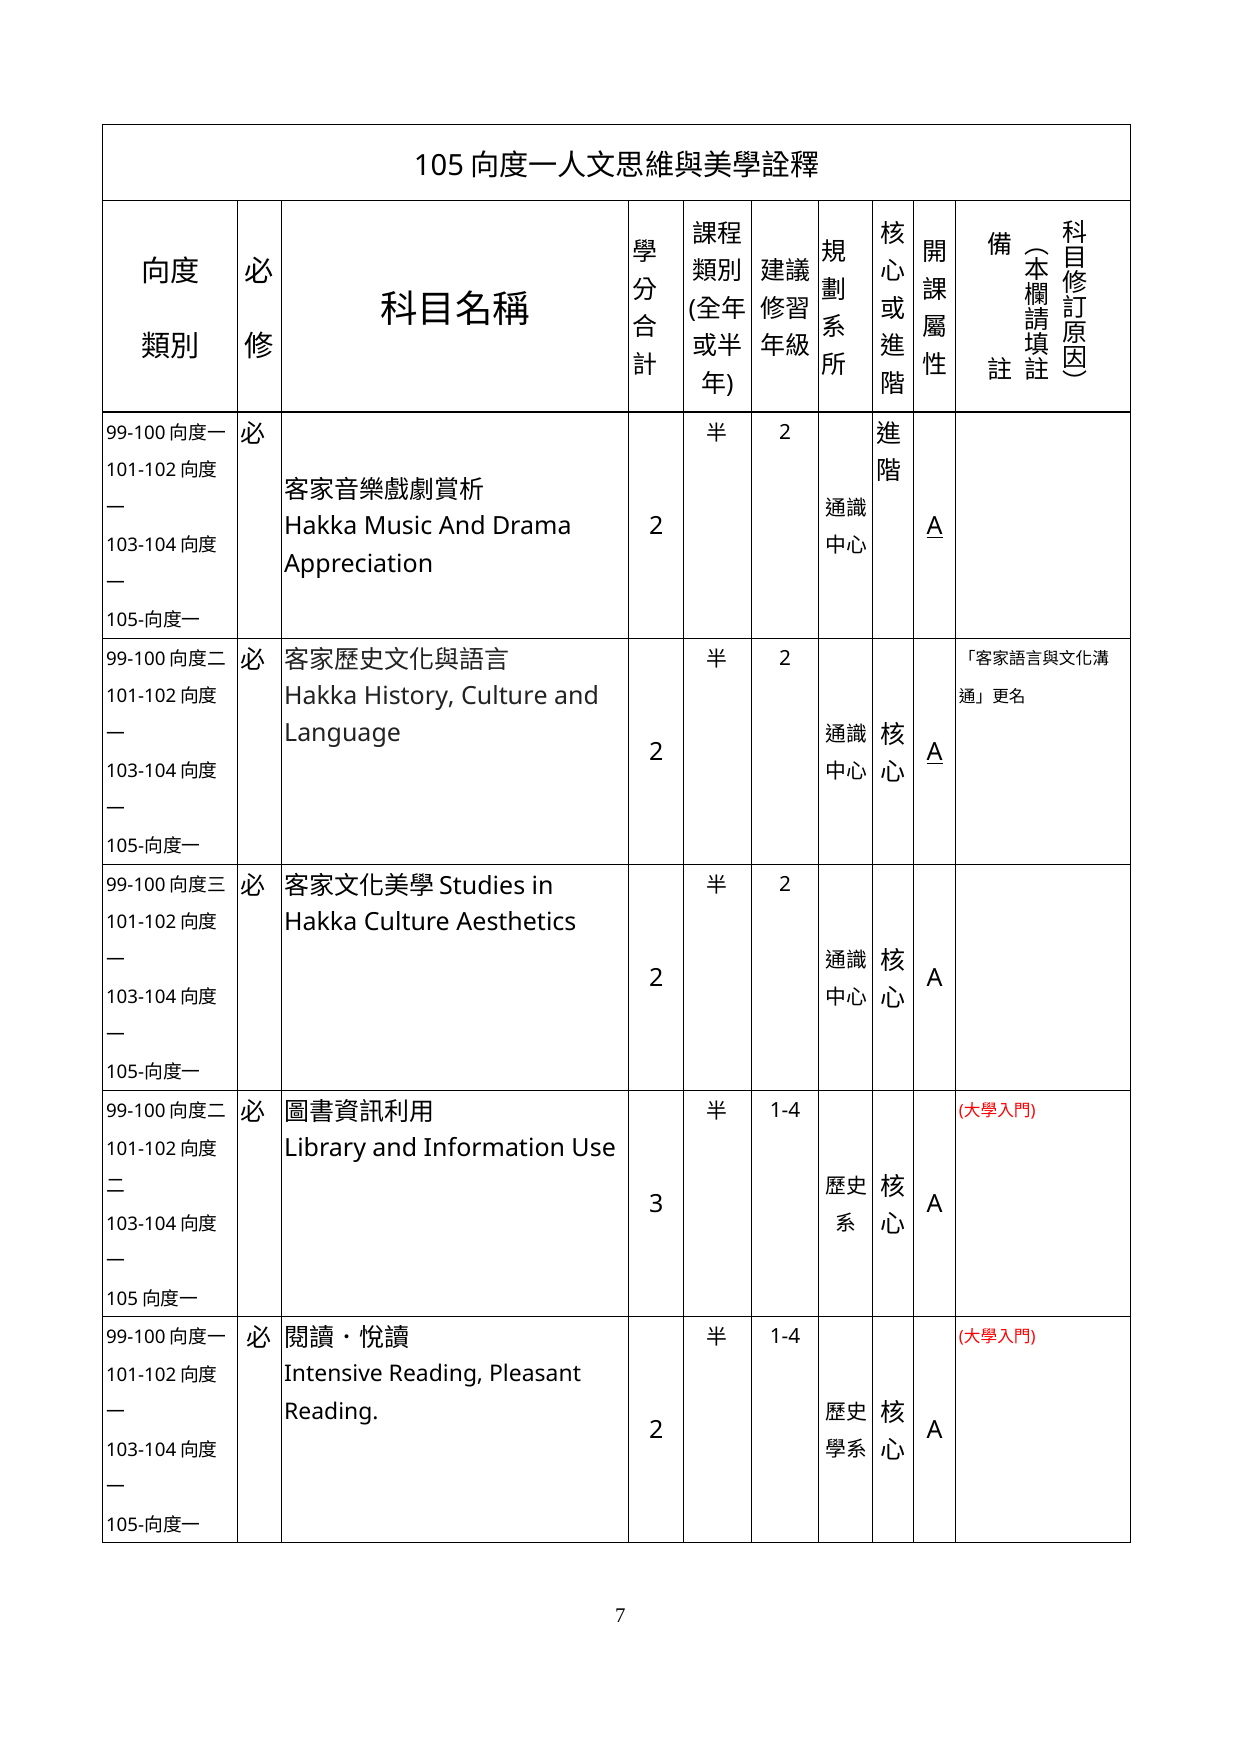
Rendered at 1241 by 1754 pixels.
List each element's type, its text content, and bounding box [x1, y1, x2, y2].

table_cell 課程類別(全年或半年) [684, 201, 751, 411]
table_cell 必 [238, 865, 281, 1089]
table_cell 核心或進階 [873, 201, 913, 411]
table_cell 半 [684, 1317, 751, 1542]
table_header 105向度一人文思維與美學詮釋 [103, 125, 1130, 200]
table_cell 學分合計 [629, 201, 683, 411]
table_cell 99-100向度二 101-102向度二 103-104向度一 105向度一 [103, 1091, 237, 1316]
table_cell 核心 [873, 1091, 913, 1316]
table_cell 2 [629, 639, 683, 863]
table_cell 半 [684, 865, 751, 1089]
table_cell 通識中心 [819, 413, 872, 637]
table_cell 規劃系所 [819, 201, 872, 411]
table_cell (大學入門) [956, 1091, 1130, 1316]
table_cell 2 [629, 1317, 683, 1542]
table_cell 半 [684, 1091, 751, 1316]
table_cell 進階 [873, 413, 913, 637]
table_cell 2 [629, 865, 683, 1089]
table_cell 必 [238, 413, 281, 637]
table_cell [956, 413, 1130, 637]
table_cell 2 [629, 413, 683, 637]
table_cell 2 [752, 639, 818, 863]
table_cell 建議修習年級 [752, 201, 818, 411]
table_cell 2 [752, 413, 818, 637]
table_cell A [914, 1091, 955, 1316]
table_cell 必 [238, 1317, 281, 1542]
table_cell 2 [752, 865, 818, 1089]
table_cell 1-4 [752, 1317, 818, 1542]
table_cell (大學入門) [956, 1317, 1130, 1542]
table_cell 必 [238, 1091, 281, 1316]
table_cell 半 [684, 413, 751, 637]
table_cell [956, 865, 1130, 1089]
table_cell 3 [629, 1091, 683, 1316]
table_cell 向度 類別 [103, 201, 237, 411]
table_cell 客家文化美學Studies in Hakka Culture Aesthetics [282, 865, 628, 1089]
table_cell 閱讀．悅讀 Intensive Reading, Pleasant Reading. [282, 1317, 628, 1542]
table_cell 科目修訂原因） （本欄請填註 備 註 全文完 [956, 201, 1130, 411]
table_cell A [914, 413, 955, 637]
table_cell 歷史學系 [819, 1317, 872, 1542]
table_cell 1-4 [752, 1091, 818, 1316]
table_cell 圖書資訊利用 Library and Information Use [282, 1091, 628, 1316]
table_cell 科目名稱 [282, 201, 628, 411]
table_cell 開課屬性 [914, 201, 955, 411]
table_cell 通識中心 [819, 639, 872, 863]
table_cell 歷史系 [819, 1091, 872, 1316]
table_cell 客家音樂戲劇賞析 Hakka Music And Drama Appreciation [282, 413, 628, 637]
table_cell 必修 [238, 201, 281, 411]
table_cell 99-100向度一 101-102向度一 103-104向度一 105-向度一 [103, 1317, 237, 1542]
table_cell 99-100向度二 101-102向度一 103-104向度一 105-向度一 [103, 639, 237, 863]
table_cell 99-100向度一 101-102向度一 103-104向度一 105-向度一 [103, 413, 237, 637]
table_cell 客家歷史文化與語言 Hakka History, Culture and Language [282, 639, 628, 863]
table_cell A [914, 1317, 955, 1542]
table_cell A [914, 639, 955, 863]
table_cell A [914, 865, 955, 1089]
table_cell 核心 [873, 639, 913, 863]
table_cell 「客家語言與文化溝通」更名 [956, 639, 1130, 863]
table_cell 核心 [873, 865, 913, 1089]
table_cell 99-100向度三 101-102向度一 103-104向度一 105-向度一 [103, 865, 237, 1089]
table_cell 通識中心 [819, 865, 872, 1089]
table_cell 核心 [873, 1317, 913, 1542]
table_cell 半 [684, 639, 751, 863]
table_cell 必 [238, 639, 281, 863]
